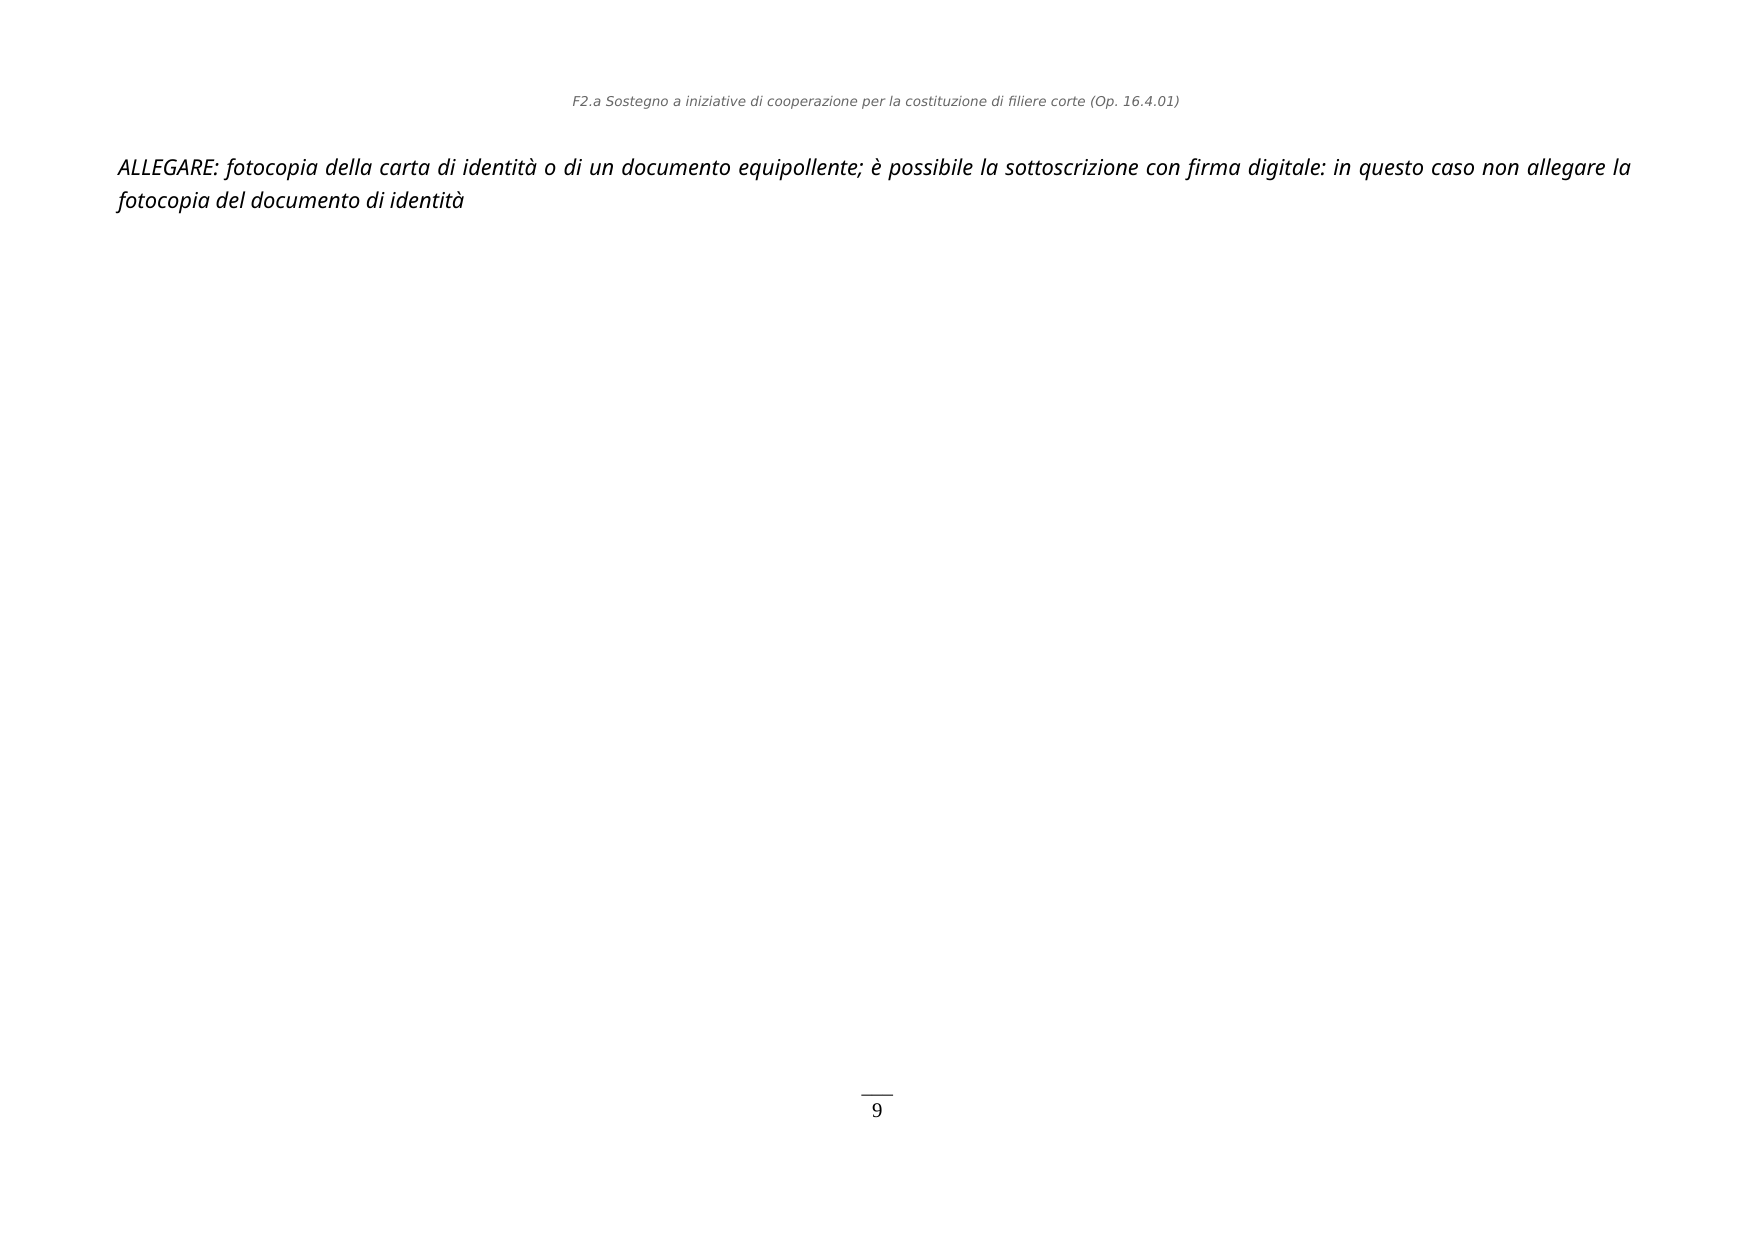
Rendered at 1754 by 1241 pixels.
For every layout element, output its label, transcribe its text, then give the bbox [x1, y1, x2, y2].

text ALLEGARE: fotocopia della carta di identità o di un documento equipollente; è possibile la sottoscrizione con firma digitale: in questo caso non allegare la fotocopia del documento di identità [118, 152, 1636, 215]
